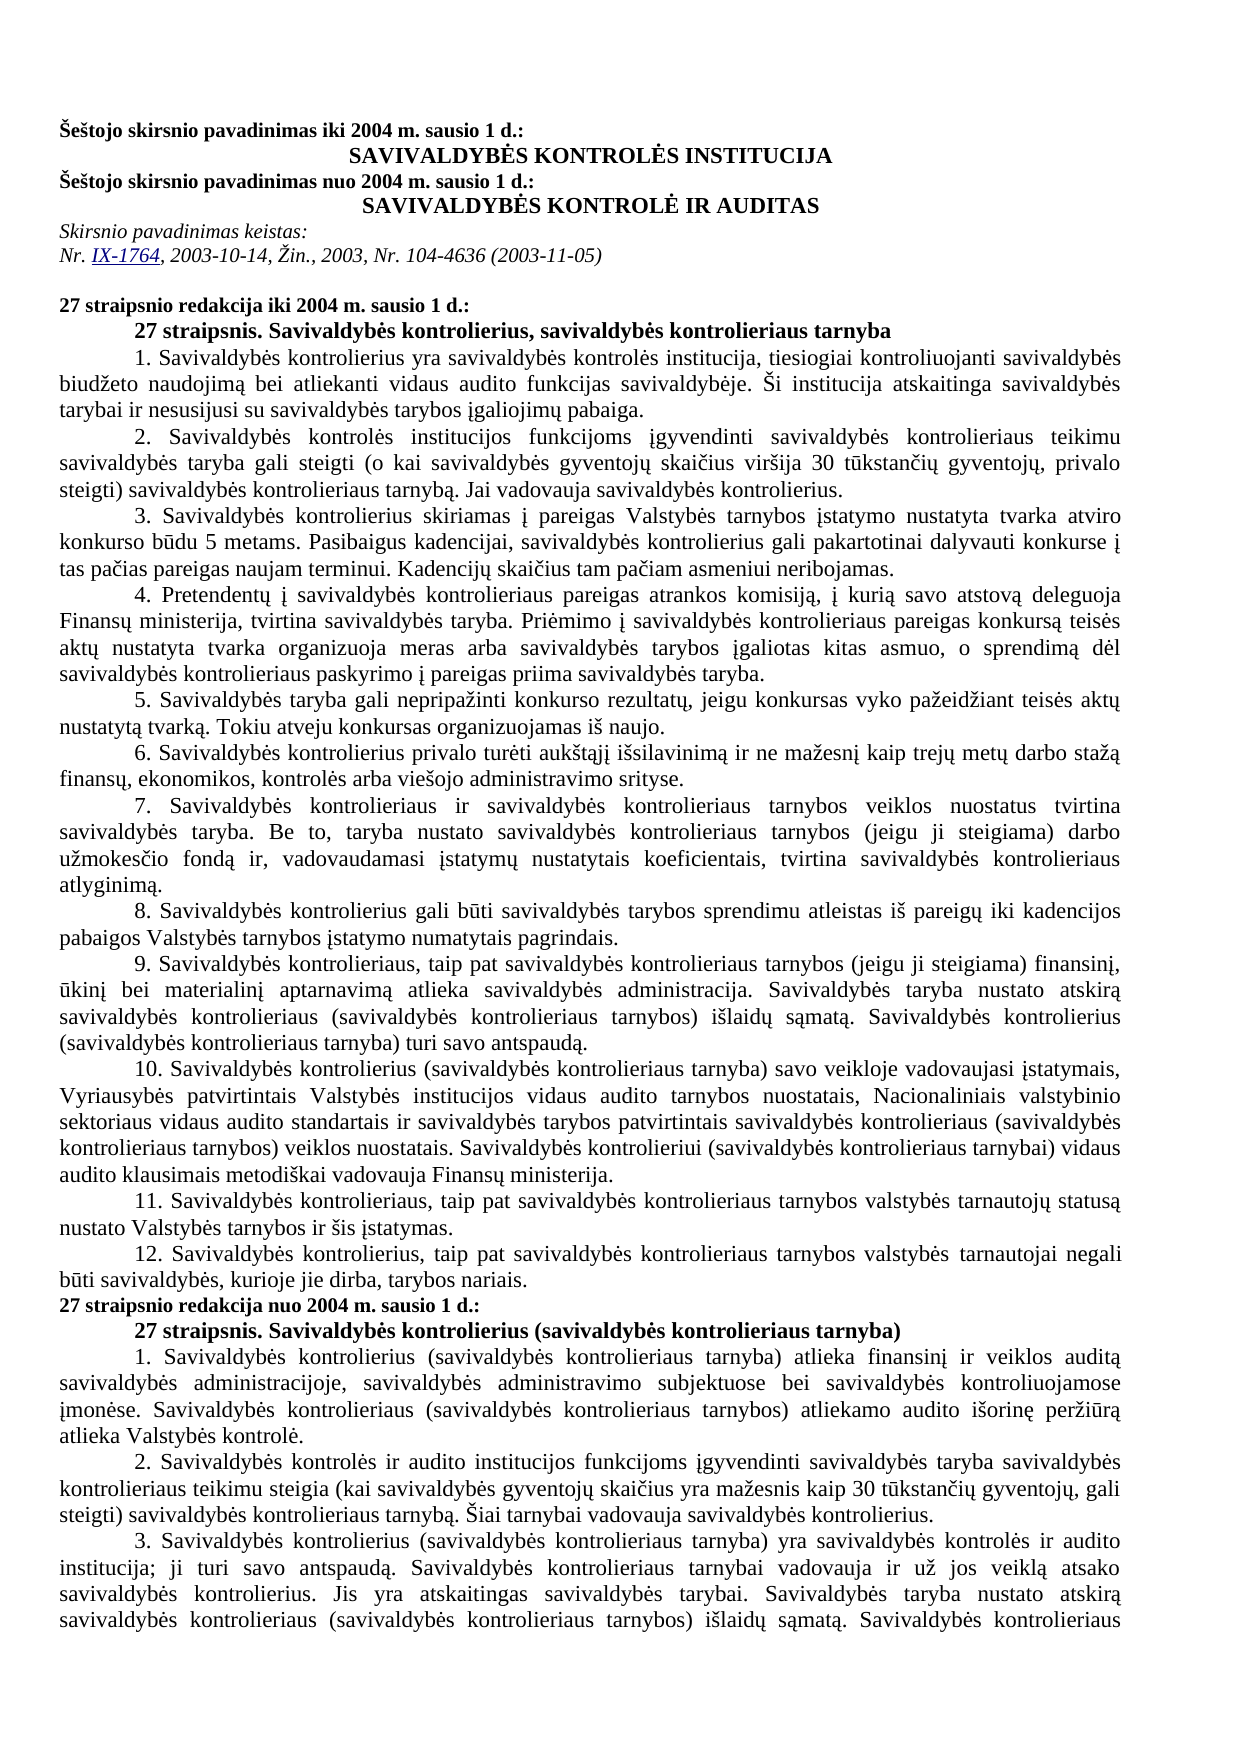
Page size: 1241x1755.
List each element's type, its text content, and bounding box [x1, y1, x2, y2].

text 7. Savivaldybės kontrolieriaus ir savivaldybės kontrolieriaus tarnybos veiklos nuostatus tvirtina savivaldybės taryba. Be to, taryba nustato savivaldybės kontrolieriaus tarnybos (jeigu ji steigiama) darbo užmokesčio fondą ir, vadovaudamasi įstatymų nustatytais koeficientais, tvirtina savivaldybės kontrolieriaus atlyginimą. [59, 792, 1122, 897]
text 9. Savivaldybės kontrolieriaus, taip pat savivaldybės kontrolieriaus tarnybos (jeigu ji steigiama) finansinį, ūkinį bei materialinį aptarnavimą atlieka savivaldybės administracija. Savivaldybės taryba nustato atskirą savivaldybės kontrolieriaus (savivaldybės kontrolieriaus tarnybos) išlaidų sąmatą. Savivaldybės kontrolierius (savivaldybės kontrolieriaus tarnyba) turi savo antspaudą. [59, 950, 1122, 1055]
text 2. Savivaldybės kontrolės institucijos funkcijoms įgyvendinti savivaldybės kontrolieriaus teikimu savivaldybės taryba gali steigti (o kai savivaldybės gyventojų skaičius viršija 30 tūkstančių gyventojų, privalo steigti) savivaldybės kontrolieriaus tarnybą. Jai vadovauja savivaldybės kontrolierius. [59, 423, 1122, 502]
text Šeštojo skirsnio pavadinimas nuo 2004 m. sausio 1 d.: [59, 168, 1122, 193]
text 11. Savivaldybės kontrolieriaus, taip pat savivaldybės kontrolieriaus tarnybos valstybės tarnautojų statusą nustato Valstybės tarnybos ir šis įstatymas. [59, 1187, 1122, 1240]
text 12. Savivaldybės kontrolierius, taip pat savivaldybės kontrolieriaus tarnybos valstybės tarnautojai negali būti savivaldybės, kurioje jie dirba, tarybos nariais. [59, 1240, 1122, 1293]
text 27 straipsnis. Savivaldybės kontrolierius, savivaldybės kontrolieriaus tarnyba [59, 317, 1122, 344]
text 1. Savivaldybės kontrolierius yra savivaldybės kontrolės institucija, tiesiogiai kontroliuojanti savivaldybės biudžeto naudojimą bei atliekanti vidaus audito funkcijas savivaldybėje. Ši institucija atskaitinga savivaldybės tarybai ir nesusijusi su savivaldybės tarybos įgaliojimų pabaiga. [59, 344, 1122, 423]
text 8. Savivaldybės kontrolierius gali būti savivaldybės tarybos sprendimu atleistas iš pareigų iki kadencijos pabaigos Valstybės tarnybos įstatymo numatytais pagrindais. [59, 897, 1122, 950]
text 3. Savivaldybės kontrolierius (savivaldybės kontrolieriaus tarnyba) yra savivaldybės kontrolės ir audito institucija; ji turi savo antspaudą. Savivaldybės kontrolieriaus tarnybai vadovauja ir už jos veiklą atsako savivaldybės kontrolierius. Jis yra atskaitingas savivaldybės tarybai. Savivaldybės taryba nustato atskirą savivaldybės kontrolieriaus (savivaldybės kontrolieriaus tarnybos) išlaidų sąmatą. Savivaldybės kontrolieriaus [59, 1527, 1122, 1633]
text 3. Savivaldybės kontrolierius skiriamas į pareigas Valstybės tarnybos įstatymo nustatyta tvarka atviro konkurso būdu 5 metams. Pasibaigus kadencijai, savivaldybės kontrolierius gali pakartotinai dalyvauti konkurse į tas pačias pareigas naujam terminui. Kadencijų skaičius tam pačiam asmeniui neribojamas. [59, 502, 1122, 581]
text 27 straipsnio redakcija iki 2004 m. sausio 1 d.: [59, 293, 1122, 317]
text Skirsnio pavadinimas keistas: [59, 219, 1122, 243]
text 5. Savivaldybės taryba gali nepripažinti konkurso rezultatų, jeigu konkursas vyko pažeidžiant teisės aktų nustatytą tvarką. Tokiu atveju konkursas organizuojamas iš naujo. [59, 686, 1122, 739]
text 27 straipsnio redakcija nuo 2004 m. sausio 1 d.: [59, 1293, 1122, 1317]
text Nr. IX-1764, 2003-10-14, Žin., 2003, Nr. 104-4636 (2003-11-05) [59, 243, 1122, 267]
text 6. Savivaldybės kontrolierius privalo turėti aukštąjį išsilavinimą ir ne mažesnį kaip trejų metų darbo stažą finansų, ekonomikos, kontrolės arba viešojo administravimo srityse. [59, 739, 1122, 792]
text 2. Savivaldybės kontrolės ir audito institucijos funkcijoms įgyvendinti savivaldybės taryba savivaldybės kontrolieriaus teikimu steigia (kai savivaldybės gyventojų skaičius yra mažesnis kaip 30 tūkstančių gyventojų, gali steigti) savivaldybės kontrolieriaus tarnybą. Šiai tarnybai vadovauja savivaldybės kontrolierius. [59, 1448, 1122, 1527]
text 27 straipsnis. Savivaldybės kontrolierius (savivaldybės kontrolieriaus tarnyba) [134, 1317, 1122, 1343]
text 10. Savivaldybės kontrolierius (savivaldybės kontrolieriaus tarnyba) savo veikloje vadovaujasi įstatymais, Vyriausybės patvirtintais Valstybės institucijos vidaus audito tarnybos nuostatais, Nacionaliniais valstybinio sektoriaus vidaus audito standartais ir savivaldybės tarybos patvirtintais savivaldybės kontrolieriaus (savivaldybės kontrolieriaus tarnybos) veiklos nuostatais. Savivaldybės kontrolieriui (savivaldybės kontrolieriaus tarnybai) vidaus audito klausimais metodiškai vadovauja Finansų ministerija. [59, 1055, 1122, 1187]
text 1. Savivaldybės kontrolierius (savivaldybės kontrolieriaus tarnyba) atlieka finansinį ir veiklos auditą savivaldybės administracijoje, savivaldybės administravimo subjektuose bei savivaldybės kontroliuojamose įmonėse. Savivaldybės kontrolieriaus (savivaldybės kontrolieriaus tarnybos) atliekamo audito išorinę peržiūrą atlieka Valstybės kontrolė. [59, 1343, 1122, 1448]
text SAVIVALDYBĖS KONTROLĖS INSTITUCIJA [59, 142, 1122, 168]
text Šeštojo skirsnio pavadinimas iki 2004 m. sausio 1 d.: [59, 118, 1122, 142]
text SAVIVALDYBĖS KONTROLĖ IR AUDITAS [59, 193, 1122, 219]
text 4. Pretendentų į savivaldybės kontrolieriaus pareigas atrankos komisiją, į kurią savo atstovą deleguoja Finansų ministerija, tvirtina savivaldybės taryba. Priėmimo į savivaldybės kontrolieriaus pareigas konkursą teisės aktų nustatyta tvarka organizuoja meras arba savivaldybės tarybos įgaliotas kitas asmuo, o sprendimą dėl savivaldybės kontrolieriaus paskyrimo į pareigas priima savivaldybės taryba. [59, 581, 1122, 686]
